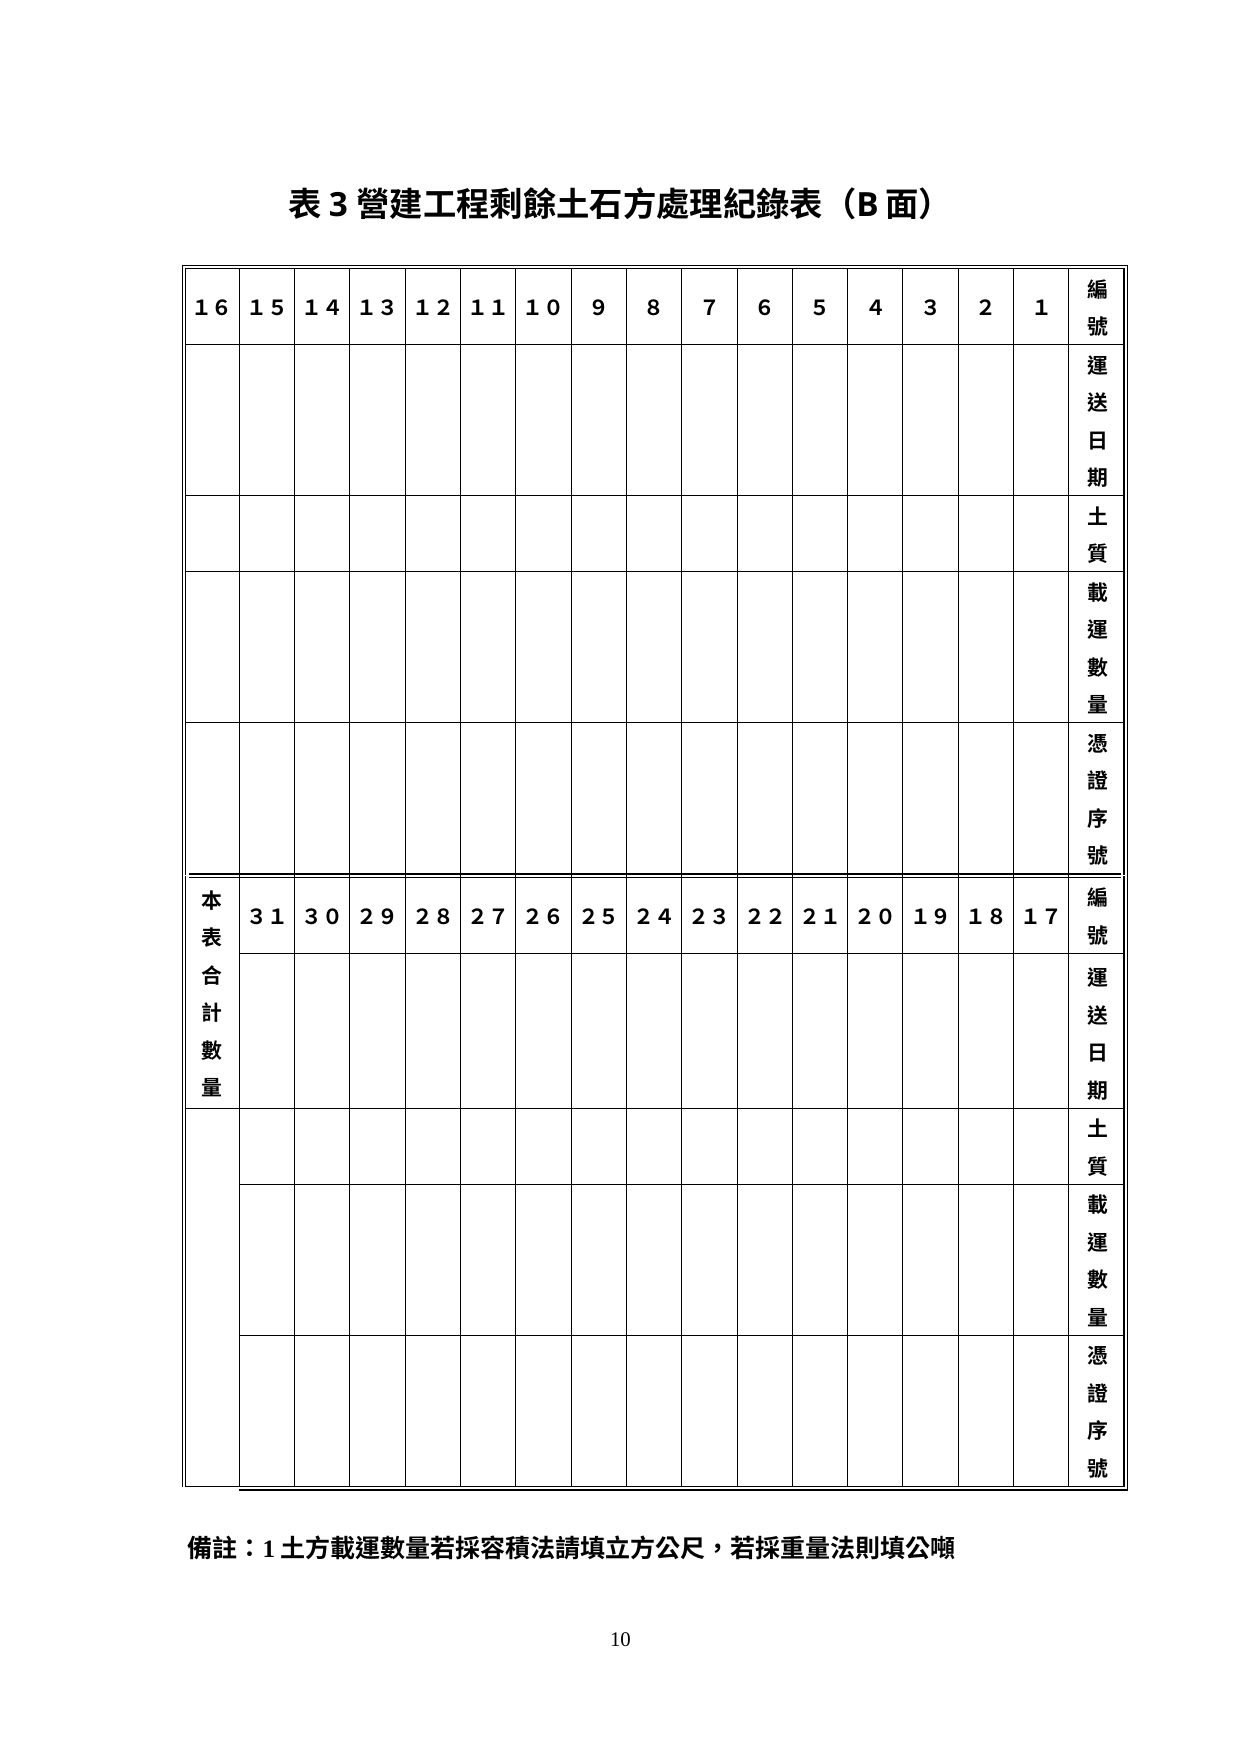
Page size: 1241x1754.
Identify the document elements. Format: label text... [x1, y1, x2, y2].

table_cell ２５ [572, 878, 626, 953]
table_cell [627, 954, 681, 1108]
table_cell [572, 496, 626, 571]
table_cell [682, 496, 737, 571]
table_cell [240, 1185, 294, 1335]
table_header ３ [903, 269, 958, 344]
table_cell ２１ [793, 878, 847, 953]
table_header ９ [572, 269, 626, 344]
table_cell [461, 496, 515, 571]
table_cell [848, 1185, 902, 1335]
table_cell [461, 345, 515, 495]
table_cell [738, 496, 792, 571]
table_cell [350, 345, 405, 495]
table_cell [572, 954, 626, 1108]
table_cell 憑 證 序 號 [1069, 723, 1123, 873]
table_header ５ [793, 269, 847, 344]
table_cell 運 送 日 期 [1069, 345, 1123, 495]
table_cell [186, 496, 239, 571]
table_cell [903, 1336, 958, 1486]
table_cell [516, 954, 571, 1108]
table_cell [793, 1185, 847, 1335]
table_cell ３１ [240, 878, 294, 953]
table_header ４ [848, 269, 902, 344]
table_cell [240, 723, 294, 873]
table_cell [682, 954, 737, 1108]
table_header １５ [240, 269, 294, 344]
table_cell [848, 345, 902, 495]
table_cell [350, 496, 405, 571]
table_cell [848, 1109, 902, 1184]
table_cell [516, 496, 571, 571]
table_cell [186, 1109, 239, 1486]
table_header １４ [295, 269, 349, 344]
table_cell [959, 1336, 1013, 1486]
table_cell [350, 1336, 405, 1486]
table_cell ２８ [406, 878, 460, 953]
table_cell [903, 1185, 958, 1335]
table_cell [793, 496, 847, 571]
table_cell [350, 723, 405, 873]
table_cell [959, 723, 1013, 873]
table_cell [350, 572, 405, 722]
table_cell [627, 723, 681, 873]
table_cell [793, 572, 847, 722]
table_cell [516, 1185, 571, 1335]
table_cell [1014, 1185, 1068, 1335]
table_cell [738, 1109, 792, 1184]
table_cell 土 質 [1069, 496, 1123, 571]
table_cell ２６ [516, 878, 571, 953]
table_cell [406, 954, 460, 1108]
table_cell [738, 572, 792, 722]
table_cell [682, 723, 737, 873]
table_cell [682, 1185, 737, 1335]
table_cell [959, 345, 1013, 495]
table_cell [295, 572, 349, 722]
table_cell 土 質 [1069, 1109, 1123, 1184]
table_cell [295, 1185, 349, 1335]
table_cell ３０ [295, 878, 349, 953]
table_cell [295, 345, 349, 495]
table_cell 載 運 數 量 [1069, 1185, 1123, 1335]
table_cell [186, 723, 239, 873]
table_cell [682, 1109, 737, 1184]
table_cell [1014, 496, 1068, 571]
table_cell [406, 496, 460, 571]
table_cell [572, 1185, 626, 1335]
table_cell [461, 1336, 515, 1486]
table_header 編 號 [1069, 269, 1123, 344]
table_cell [516, 572, 571, 722]
table_cell [959, 1185, 1013, 1335]
table_cell [627, 572, 681, 722]
table_cell [682, 1336, 737, 1486]
table_cell [848, 723, 902, 873]
table_cell [738, 723, 792, 873]
table_cell [848, 954, 902, 1108]
table_cell [240, 345, 294, 495]
table_cell [406, 1185, 460, 1335]
table_cell [461, 1109, 515, 1184]
table_cell [1014, 954, 1068, 1108]
table_cell [516, 1109, 571, 1184]
table_cell [903, 496, 958, 571]
table_cell 載 運 數 量 [1069, 572, 1123, 722]
table_cell 編 號 [1069, 873, 1126, 953]
table_header ６ [738, 269, 792, 344]
table_cell [461, 572, 515, 722]
table_cell ２２ [738, 878, 792, 953]
table_cell １９ [903, 878, 958, 953]
table_cell [295, 723, 349, 873]
table_header １ [1014, 269, 1068, 344]
table_cell [627, 496, 681, 571]
table_cell [572, 1336, 626, 1486]
table_cell [1014, 572, 1068, 722]
table_cell [738, 1336, 792, 1486]
table_cell [1014, 1336, 1068, 1486]
table_cell １８ [959, 878, 1013, 953]
table_cell 運 送 日 期 [1069, 954, 1123, 1108]
table_cell [240, 1336, 294, 1486]
table_cell [295, 954, 349, 1108]
table_cell [295, 1109, 349, 1184]
table_header ２ [959, 269, 1013, 344]
table_cell [793, 345, 847, 495]
table_cell [959, 1109, 1013, 1184]
table_cell [406, 345, 460, 495]
table_cell １７ [1014, 878, 1068, 953]
table_cell [793, 954, 847, 1108]
table_header １０ [516, 269, 571, 344]
table_cell [572, 1109, 626, 1184]
table_cell [461, 954, 515, 1108]
table_cell [627, 1109, 681, 1184]
table_cell [572, 723, 626, 873]
table_header １１ [461, 269, 515, 344]
table_cell [1014, 345, 1068, 495]
table_cell [295, 1336, 349, 1486]
table_cell [240, 954, 294, 1108]
table_cell [406, 723, 460, 873]
table_cell [848, 496, 902, 571]
table_cell [903, 1109, 958, 1184]
table_cell ２７ [461, 878, 515, 953]
table_cell [186, 572, 239, 722]
table_header １６ [186, 269, 239, 344]
table_cell [572, 345, 626, 495]
table_cell ２３ [682, 878, 737, 953]
table_cell [406, 1109, 460, 1184]
table_cell ２４ [627, 878, 681, 953]
table_cell [572, 572, 626, 722]
table_cell [240, 572, 294, 722]
table_cell [516, 723, 571, 873]
table_header １２ [406, 269, 460, 344]
table_cell [738, 1185, 792, 1335]
table_cell [516, 1336, 571, 1486]
table_cell [682, 572, 737, 722]
text 備註：1土方載運數量若採容積法請填立方公尺，若採重量法則填公噸 [187, 1528, 1053, 1566]
table_cell [848, 572, 902, 722]
table_cell [793, 723, 847, 873]
table_cell [1014, 723, 1068, 873]
table_cell [350, 1185, 405, 1335]
table_header １３ [350, 269, 405, 344]
table_cell [959, 954, 1013, 1108]
table_cell [516, 345, 571, 495]
table_cell [903, 723, 958, 873]
table_cell [627, 1336, 681, 1486]
table_cell [793, 1109, 847, 1184]
table_cell [793, 1336, 847, 1486]
table_cell [240, 1109, 294, 1184]
table_cell [461, 723, 515, 873]
table_cell [406, 572, 460, 722]
table_cell [350, 954, 405, 1108]
table_cell [738, 345, 792, 495]
table_cell [959, 572, 1013, 722]
table_cell 本 表 合 計 數 量 [184, 873, 239, 1108]
table_cell [682, 345, 737, 495]
table_cell [848, 1336, 902, 1486]
table_cell [1014, 1109, 1068, 1184]
table_cell [461, 1185, 515, 1335]
table_cell [627, 345, 681, 495]
table_cell [186, 345, 239, 495]
table_cell [627, 1185, 681, 1335]
table_cell [959, 496, 1013, 571]
table_cell [295, 496, 349, 571]
table_cell [240, 496, 294, 571]
table_cell [406, 1336, 460, 1486]
table_header ８ [627, 269, 681, 344]
table_cell ２９ [350, 878, 405, 953]
table_cell [350, 1109, 405, 1184]
table_cell [903, 345, 958, 495]
table_cell [738, 954, 792, 1108]
subtitle 表3 營建工程剩餘土石方處理紀錄表（B面） [187, 164, 1053, 239]
table_header ７ [682, 269, 737, 344]
table_cell ２０ [848, 878, 902, 953]
table_cell [903, 572, 958, 722]
table_cell [903, 954, 958, 1108]
table_cell 憑 證 序 號 [1069, 1336, 1123, 1486]
